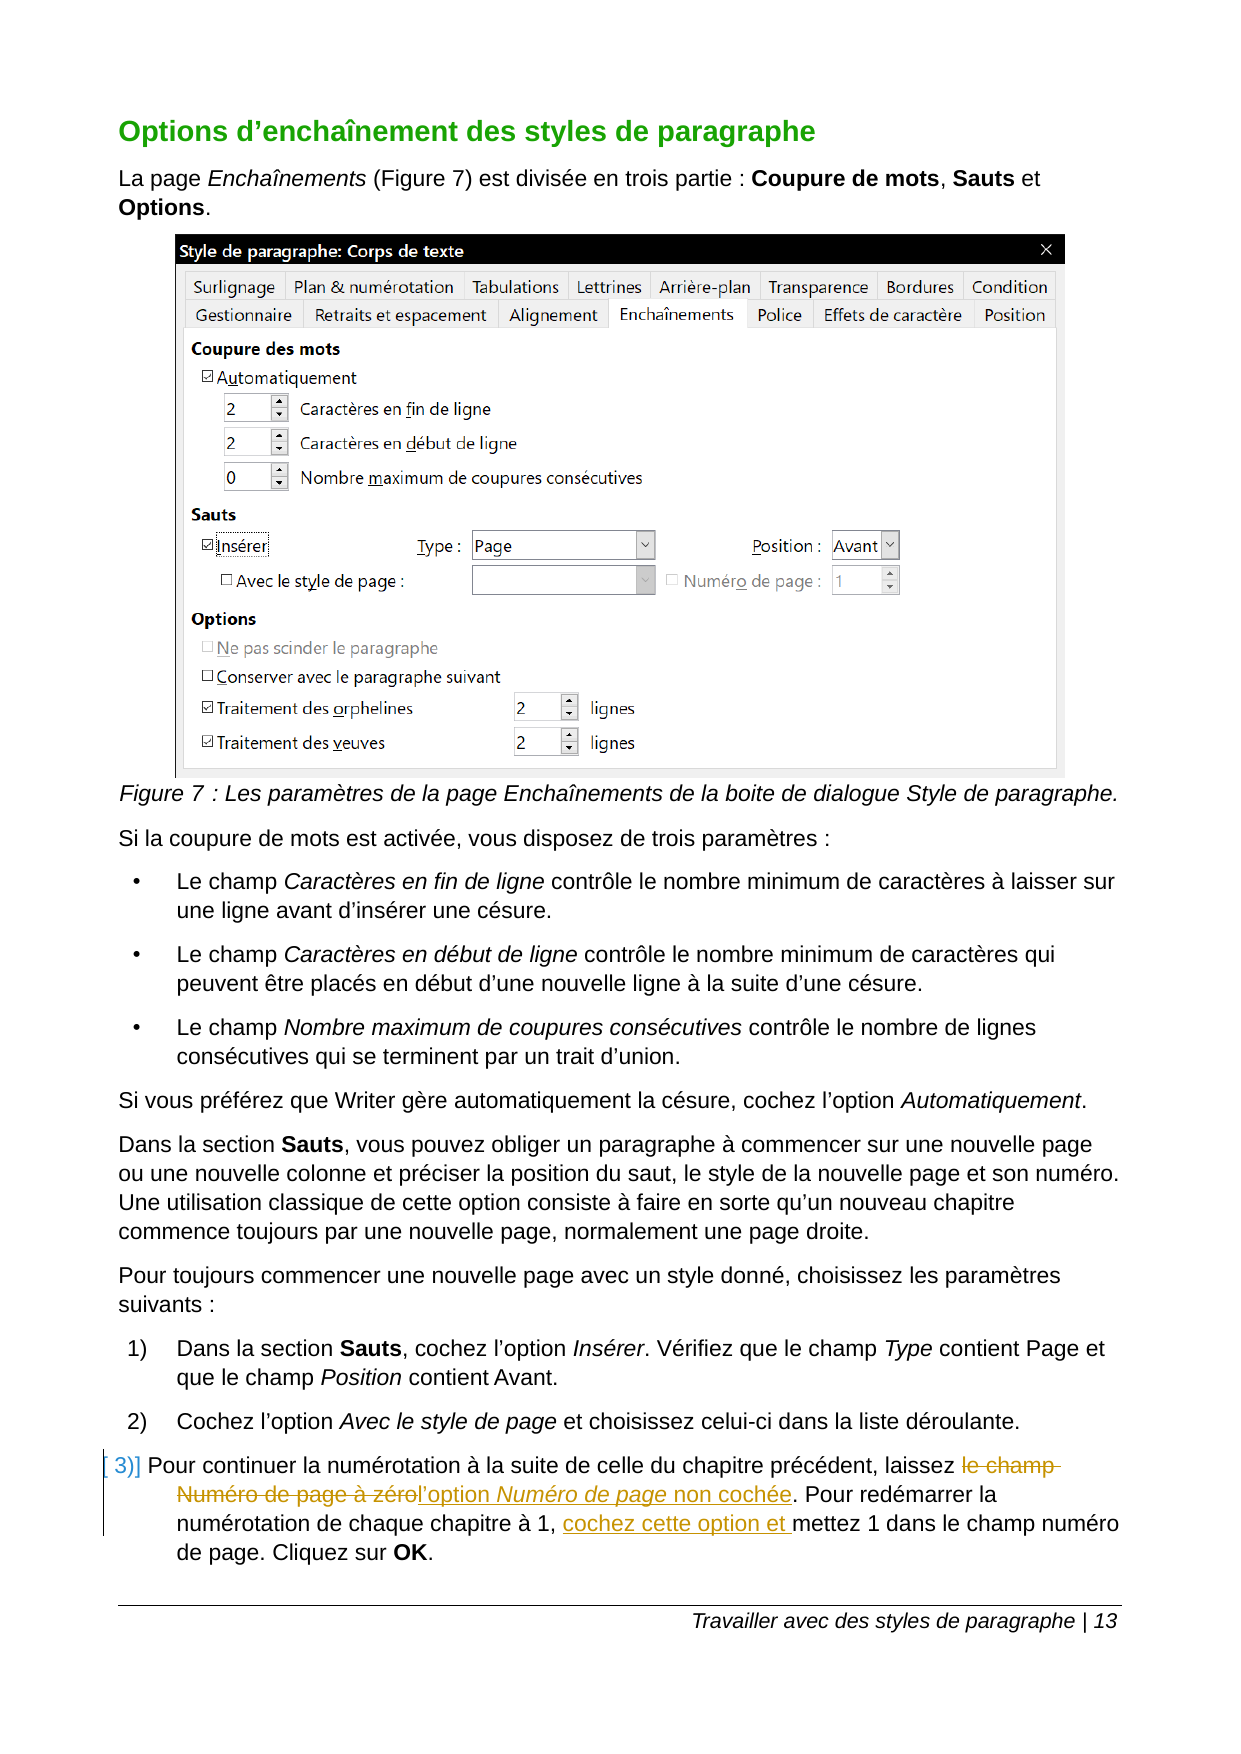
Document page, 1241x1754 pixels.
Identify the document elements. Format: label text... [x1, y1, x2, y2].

text Si la coupure de mots est activée, vous disposez de trois paramètres : [118, 822, 1122, 851]
list Le champ Nombre maximum de coupures consécutives contrôle le nombre de lignes consécutives qui se terminent par un trait d’union. [133, 1011, 1122, 1070]
list Le champ Caractères en fin de ligne contrôle le nombre minimum de caractères à laisser sur une ligne avant d’insérer une césure. [133, 866, 1122, 924]
subtitle Options d’enchaînement des styles de paragraphe [118, 118, 1122, 147]
text La page Enchaînements (Figure 7) est divisée en trois partie : Coupure de mots, Sauts et Options. [118, 162, 1122, 220]
picture [175, 234, 1065, 778]
text Figure 7 : Les paramètres de la page Enchaînements de la boite de dialogue Style de paragraphe. [118, 777, 1122, 807]
list Pour continuer la numérotation à la suite de celle du chapitre précédent, laissez l’option Numéro de page non cochée. Pour redémarrer la numérotation de chaque chapitre à 1, cochez cette option et mettez 1 dans le champ numéro de page. Cliquez sur OK. [147, 1449, 1122, 1566]
list Dans la section Sauts, cochez l’option Insérer. Vérifiez que le champ Type contient Page et que le champ Position contient Avant. [147, 1332, 1122, 1391]
text Dans la section Sauts, vous pouvez obliger un paragraphe à commencer sur une nouvelle page ou une nouvelle colonne et préciser la position du saut, le style de la nouvelle page et son numéro. Une utilisation classique de cette option consiste à faire en sorte qu’un nouveau chapitre commence toujours par une nouvelle page, normalement une page droite. [118, 1128, 1122, 1245]
text Si vous préférez que Writer gère automatiquement la césure, cochez l’option Automatiquement. [118, 1084, 1122, 1113]
list Cochez l’option Avec le style de page et choisissez celui-ci dans la liste déroulante. [147, 1405, 1122, 1434]
list Le champ Caractères en début de ligne contrôle le nombre minimum de caractères qui peuvent être placés en début d’une nouvelle ligne à la suite d’une césure. [133, 938, 1122, 997]
text Pour toujours commencer une nouvelle page avec un style donné, choisissez les paramètres suivants : [118, 1259, 1122, 1318]
